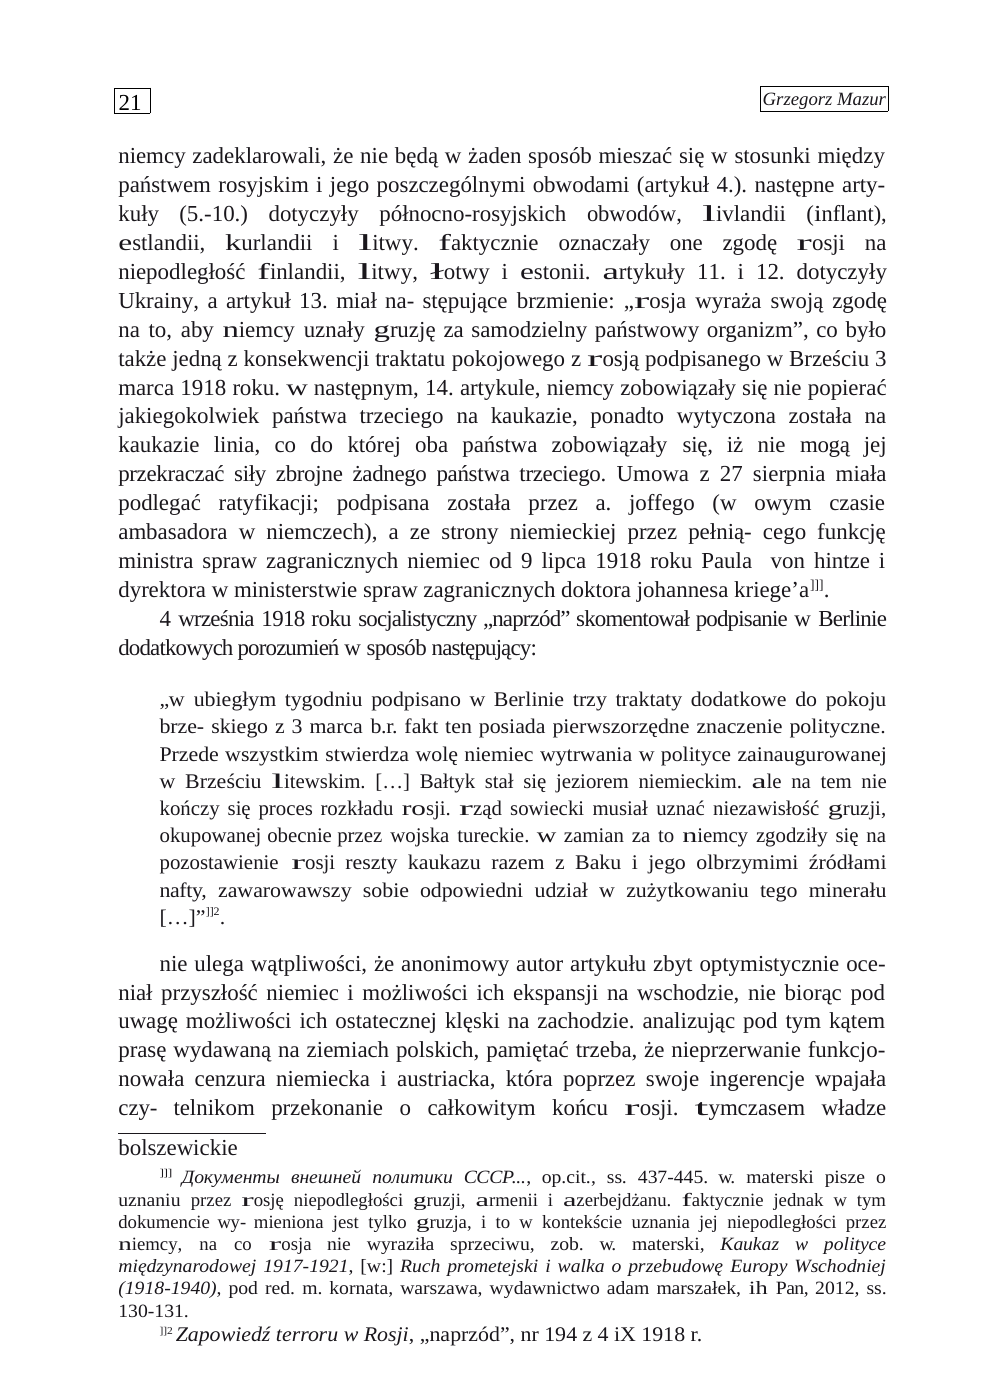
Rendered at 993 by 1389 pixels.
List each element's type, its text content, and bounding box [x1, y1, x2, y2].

text ]]] Документы внешней политики СССР..., op.cit., ss. 437-445. w. materski pisze o uznaniu przez rosję niepodległości gruzji, armenii i azerbejdżanu. faktycznie jednak w tym dokumencie wy- mieniona jest tylko gruzja, i to w kontekście uznania jej niepodległości przez niemcy, na co rosja nie wyraziła sprzeciwu, zob. w. materski, Kaukaz w polityce międzynarodowej 1917-1921, [w:] Ruch prometejski i walka o przebudowę Europy Wschodniej (1918-1940), pod red. m. kornata, warszawa, wydawnictwo adam marszałek, ih Pan, 2012, ss. 130-131. [118, 1166, 887, 1321]
text nie ulega wątpliwości, że anonimowy autor artykułu zbyt optymistycznie oce- niał przyszłość niemiec i możliwości ich ekspansji na wschodzie, nie biorąc pod uwagę możliwości ich ostatecznej klęski na zachodzie. analizując pod tym kątem prasę wydawaną na ziemiach polskich, pamiętać trzeba, że nieprzerwanie funkcjo- nowała cenzura niemiecka i austriacka, która poprzez swoje ingerencje wpajała czy- telnikom przekonanie o całkowitym końcu rosji. tymczasem władze bolszewickie [118, 950, 887, 1160]
text ]]2 Zapowiedź terroru w Rosji, „naprzód”, nr 194 z 4 iX 1918 r. [159, 1322, 899, 1346]
text 4 września 1918 roku socjalistyczny „naprzód” skomentował podpisanie w Berlinie dodatkowych porozumień w sposób następujący: [118, 606, 887, 661]
text niemcy zadeklarowali, że nie będą w żaden sposób mieszać się w stosunki między państwem rosyjskim i jego poszczególnymi obwodami (artykuł 4.). następne arty- kuły (5.-10.) dotyczyły północno-rosyjskich obwodów, livlandii (inflant), estlandii, kurlandii i litwy. faktycznie oznaczały one zgodę rosji na niepodległość finlandii, litwy, łotwy i estonii. artykuły 11. i 12. dotyczyły Ukrainy, a artykuł 13. miał na- stępujące brzmienie: „rosja wyraża swoją zgodę na to, aby niemcy uznały gruzję za samodzielny państwowy organizm”, co było także jedną z konsekwencji traktatu pokojowego z rosją podpisanego w Brześciu 3 marca 1918 roku. w następnym, 14. artykule, niemcy zobowiązały się nie popierać jakiegokolwiek państwa trzeciego na kaukazie, ponadto wytyczona została na kaukazie linia, co do której oba państwa zobowiązały się, iż nie mogą jej przekraczać siły zbrojne żadnego państwa trzeciego. Umowa z 27 sierpnia miała podlegać ratyfikacji; podpisana została przez a. joffego (w owym czasie ambasadora w niemczech), a ze strony niemieckiej przez pełnią- cego funkcję ministra spraw zagranicznych niemiec od 9 lipca 1918 roku Paula von hintze i dyrektora w ministerstwie spraw zagranicznych doktora johannesa kriege’a]]]. [118, 142, 887, 603]
text „w ubiegłym tygodniu podpisano w Berlinie trzy traktaty dodatkowe do pokoju brze- skiego z 3 marca b.r. fakt ten posiada pierwszorzędne znaczenie polityczne. Przede wszystkim stwierdza wolę niemiec wytrwania w polityce zainaugurowanej w Brześciu litewskim. […] Bałtyk stał się jeziorem niemieckim. ale na tem nie kończy się proces rozkładu rosji. rząd sowiecki musiał uznać niezawisłość gruzji, okupowanej obecnie przez wojska tureckie. w zamian za to niemcy zgodziły się na pozostawienie rosji reszty kaukazu razem z Baku i jego olbrzymimi źródłami nafty, zawarowawszy sobie odpowiedni udział w zużytkowaniu tego minerału […]”]]2. [159, 687, 887, 929]
